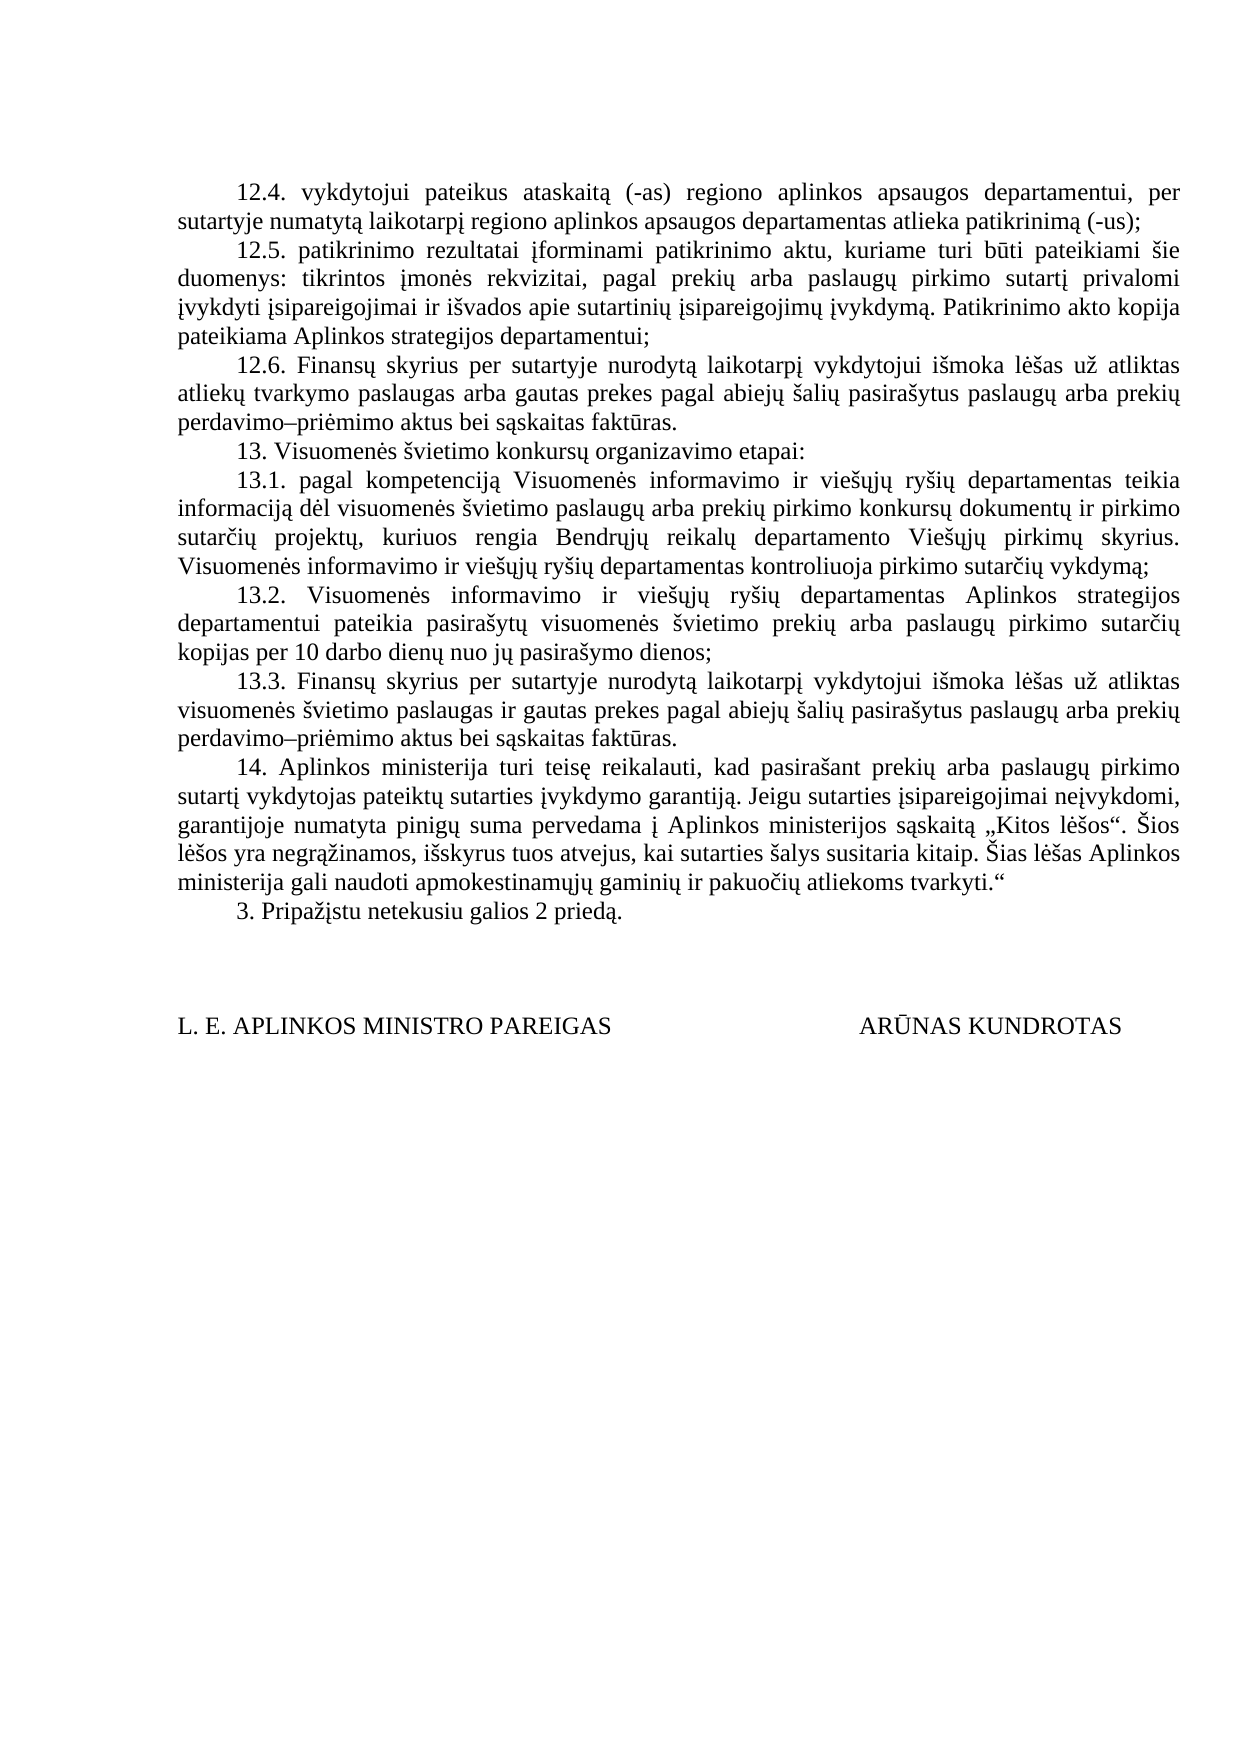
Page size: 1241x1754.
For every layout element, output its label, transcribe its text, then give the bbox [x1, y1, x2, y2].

text 13. Visuomenės švietimo konkursų organizavimo etapai: [177, 436, 1181, 465]
text L. e. aplinkos ministro pareigas Arūnas Kundrotas [177, 1011, 1181, 1040]
text 13.1. pagal kompetenciją Visuomenės informavimo ir viešųjų ryšių departamentas teikia informaciją dėl visuomenės švietimo paslaugų arba prekių pirkimo konkursų dokumentų ir pirkimo sutarčių projektų, kuriuos rengia Bendrųjų reikalų departamento Viešųjų pirkimų skyrius. Visuomenės informavimo ir viešųjų ryšių departamentas kontroliuoja pirkimo sutarčių vykdymą; [177, 465, 1181, 580]
text 3. Pripažįstu netekusiu galios 2 priedą. [177, 896, 1181, 925]
text 12.5. patikrinimo rezultatai įforminami patikrinimo aktu, kuriame turi būti pateikiami šie duomenys: tikrintos įmonės rekvizitai, pagal prekių arba paslaugų pirkimo sutartį privalomi įvykdyti įsipareigojimai ir išvados apie sutartinių įsipareigojimų įvykdymą. Patikrinimo akto kopija pateikiama Aplinkos strategijos departamentui; [177, 235, 1181, 350]
text 12.4. vykdytojui pateikus ataskaitą (-as) regiono aplinkos apsaugos departamentui, per sutartyje numatytą laikotarpį regiono aplinkos apsaugos departamentas atlieka patikrinimą (-us); [177, 177, 1181, 235]
text 13.3. Finansų skyrius per sutartyje nurodytą laikotarpį vykdytojui išmoka lėšas už atliktas visuomenės švietimo paslaugas ir gautas prekes pagal abiejų šalių pasirašytus paslaugų arba prekių perdavimo–priėmimo aktus bei sąskaitas faktūras. [177, 666, 1181, 752]
text 12.6. Finansų skyrius per sutartyje nurodytą laikotarpį vykdytojui išmoka lėšas už atliktas atliekų tvarkymo paslaugas arba gautas prekes pagal abiejų šalių pasirašytus paslaugų arba prekių perdavimo–priėmimo aktus bei sąskaitas faktūras. [177, 350, 1181, 436]
text 13.2. Visuomenės informavimo ir viešųjų ryšių departamentas Aplinkos strategijos departamentui pateikia pasirašytų visuomenės švietimo prekių arba paslaugų pirkimo sutarčių kopijas per 10 darbo dienų nuo jų pasirašymo dienos; [177, 580, 1181, 666]
text 14. Aplinkos ministerija turi teisę reikalauti, kad pasirašant prekių arba paslaugų pirkimo sutartį vykdytojas pateiktų sutarties įvykdymo garantiją. Jeigu sutarties įsipareigojimai neįvykdomi, garantijoje numatyta pinigų suma pervedama į Aplinkos ministerijos sąskaitą „Kitos lėšos“. Šios lėšos yra negrąžinamos, išskyrus tuos atvejus, kai sutarties šalys susitaria kitaip. Šias lėšas Aplinkos ministerija gali naudoti apmokestinamųjų gaminių ir pakuočių atliekoms tvarkyti.“ [177, 752, 1181, 896]
